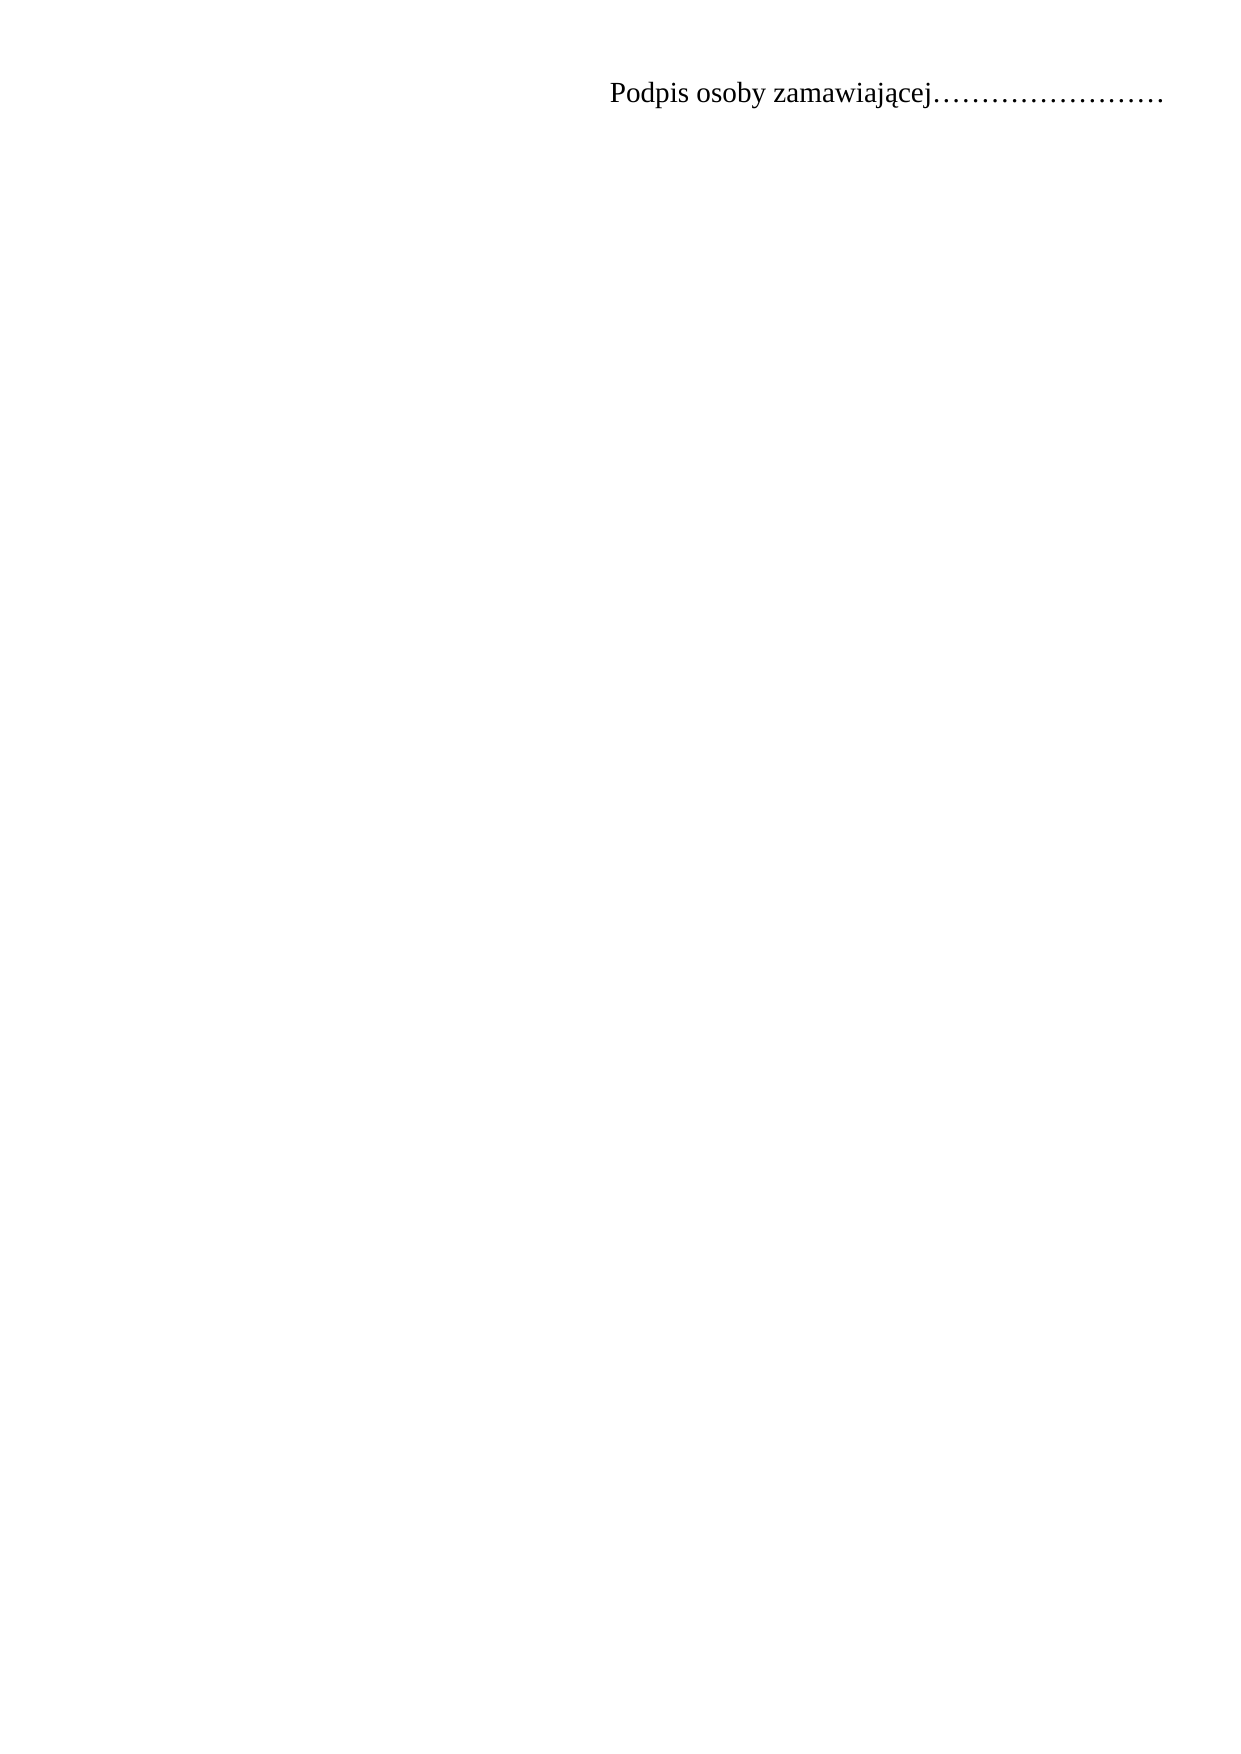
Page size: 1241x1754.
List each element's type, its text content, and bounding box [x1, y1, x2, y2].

text Podpis osoby zamawiającej…………………… [75, 75, 1165, 108]
